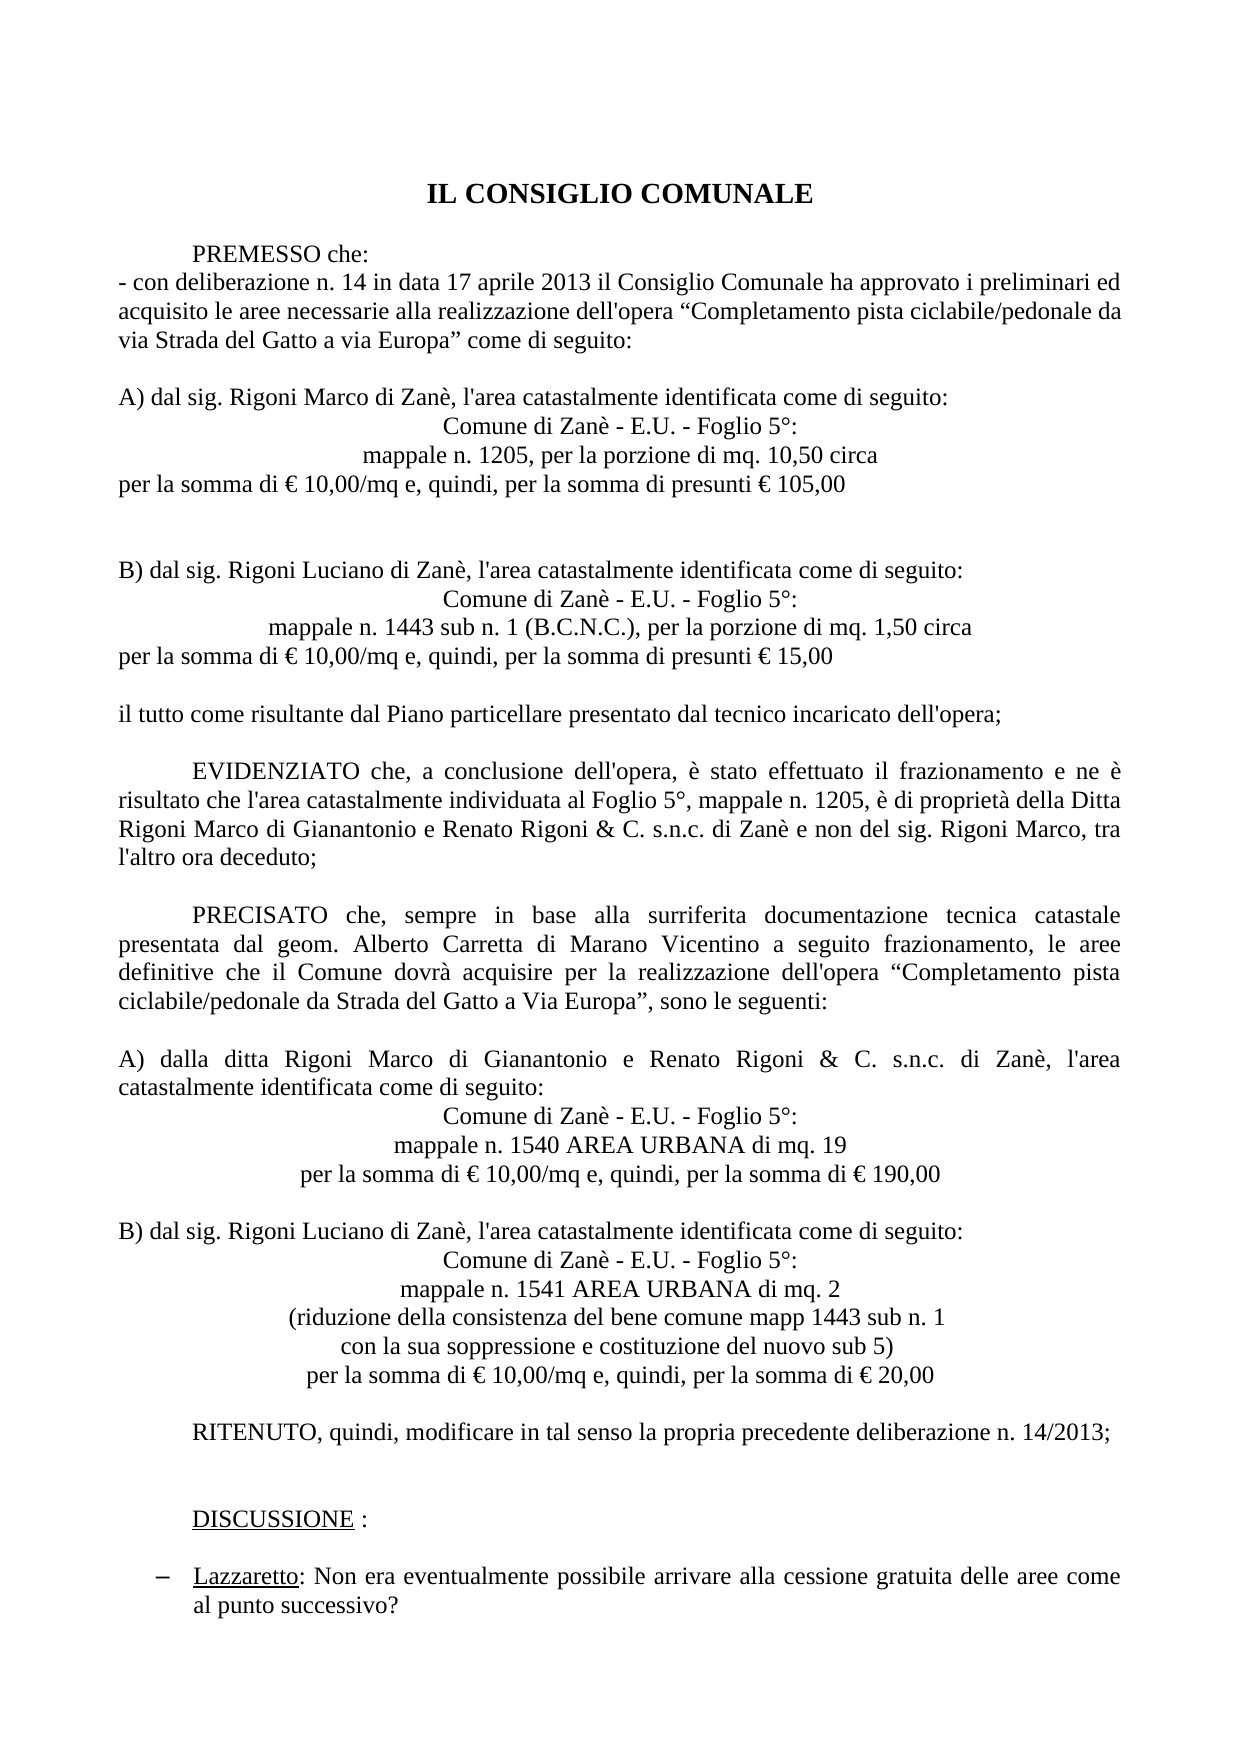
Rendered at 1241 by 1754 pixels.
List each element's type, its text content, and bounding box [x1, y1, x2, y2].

text A) dal sig. Rigoni Marco di Zanè, l'area catastalmente identificata come di seguito: [118, 382, 1122, 411]
text B) dal sig. Rigoni Luciano di Zanè, l'area catastalmente identificata come di seguito: [118, 1216, 1122, 1245]
text mappale n. 1540 AREA URBANA di mq. 19 [118, 1130, 1122, 1159]
list Lazzaretto: Non era eventualmente possibile arrivare alla cessione gratuita delle aree come al punto successivo? [156, 1561, 1122, 1619]
text PRECISATO che, sempre in base alla surriferita documentazione tecnica catastale presentata dal geom. Alberto Carretta di Marano Vicentino a seguito frazionamento, le aree definitive che il Comune dovrà acquisire per la realizzazione dell'opera “Completamento pista ciclabile/pedonale da Strada del Gatto a Via Europa”, sono le seguenti: [118, 900, 1122, 1015]
text A) dalla ditta Rigoni Marco di Gianantonio e Renato Rigoni & C. s.n.c. di Zanè, l'area catastalmente identificata come di seguito: [118, 1044, 1122, 1101]
text Comune di Zanè - E.U. - Foglio 5°: [118, 411, 1122, 440]
text il tutto come risultante dal Piano particellare presentato dal tecnico incaricato dell'opera; [118, 699, 1122, 727]
text IL CONSIGLIO COMUNALE [118, 176, 1122, 210]
text Comune di Zanè - E.U. - Foglio 5°: [118, 1245, 1122, 1274]
text DISCUSSIONE : [118, 1504, 1122, 1532]
text mappale n. 1541 AREA URBANA di mq. 2 [118, 1274, 1122, 1302]
text Comune di Zanè - E.U. - Foglio 5°: [118, 584, 1122, 612]
text mappale n. 1205, per la porzione di mq. 10,50 circa [118, 440, 1122, 469]
text RITENUTO, quindi, modificare in tal senso la propria precedente deliberazione n. 14/2013; [118, 1417, 1122, 1446]
text per la somma di € 10,00/mq e, quindi, per la somma di € 190,00 [118, 1159, 1122, 1187]
text (riduzione della consistenza del bene comune mapp 1443 sub n. 1 [118, 1302, 1122, 1331]
text B) dal sig. Rigoni Luciano di Zanè, l'area catastalmente identificata come di seguito: [118, 555, 1122, 584]
text per la somma di € 10,00/mq e, quindi, per la somma di presunti € 15,00 [118, 641, 1122, 670]
text per la somma di € 10,00/mq e, quindi, per la somma di € 20,00 [118, 1360, 1122, 1389]
text per la somma di € 10,00/mq e, quindi, per la somma di presunti € 105,00 [118, 469, 1122, 497]
text Comune di Zanè - E.U. - Foglio 5°: [118, 1101, 1122, 1130]
text mappale n. 1443 sub n. 1 (B.C.N.C.), per la porzione di mq. 1,50 circa [118, 612, 1122, 641]
text - con deliberazione n. 14 in data 17 aprile 2013 il Consiglio Comunale ha approvato i preliminari ed acquisito le aree necessarie alla realizzazione dell'opera “Completamento pista ciclabile/pedonale da via Strada del Gatto a via Europa” come di seguito: [118, 267, 1122, 354]
text con la sua soppressione e costituzione del nuovo sub 5) [118, 1331, 1122, 1360]
text EVIDENZIATO che, a conclusione dell'opera, è stato effettuato il frazionamento e ne è risultato che l'area catastalmente individuata al Foglio 5°, mappale n. 1205, è di proprietà della Ditta Rigoni Marco di Gianantonio e Renato Rigoni & C. s.n.c. di Zanè e non del sig. Rigoni Marco, tra l'altro ora deceduto; [118, 756, 1122, 871]
text PREMESSO che: [118, 239, 1122, 267]
